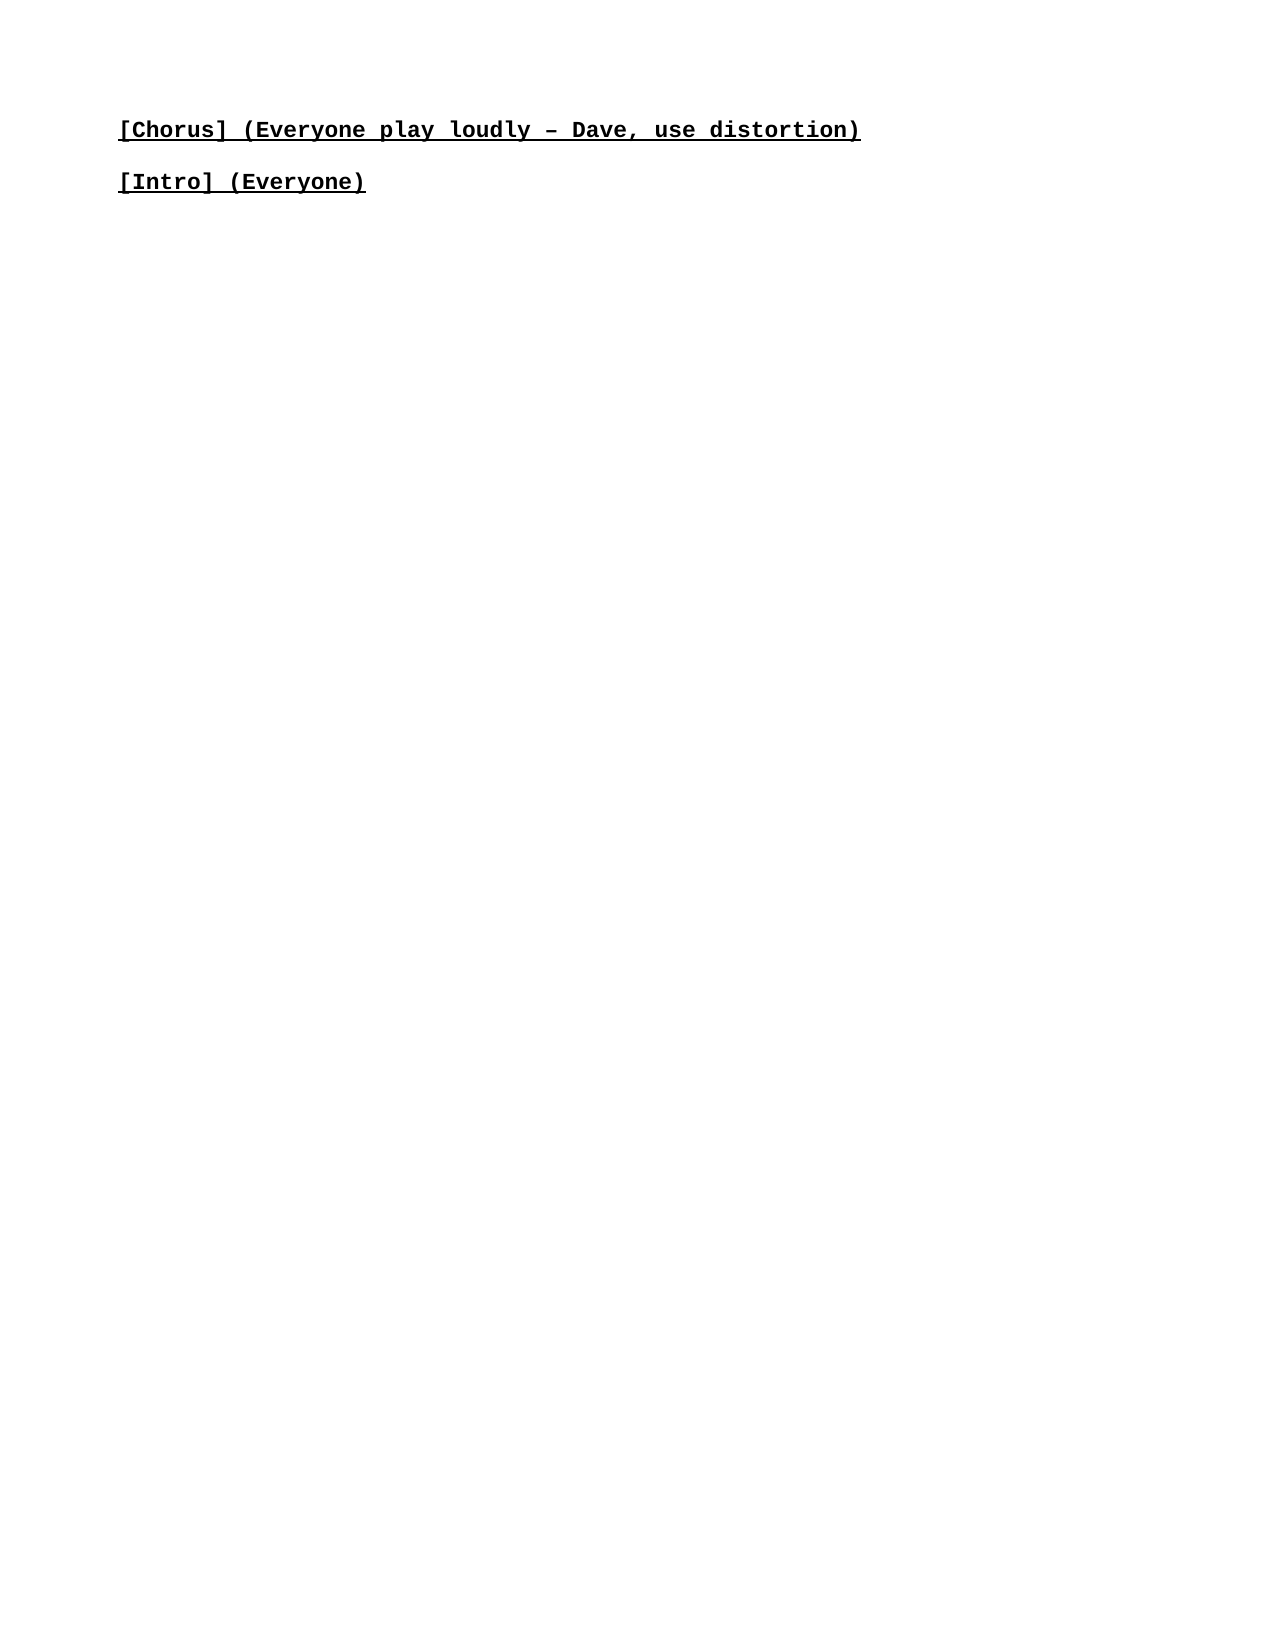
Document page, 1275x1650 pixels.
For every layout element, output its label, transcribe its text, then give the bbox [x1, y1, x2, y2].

text [Chorus] (Everyone play loudly – Dave, use distortion) [118, 118, 1157, 144]
text [Intro] (Everyone) [118, 170, 1157, 196]
